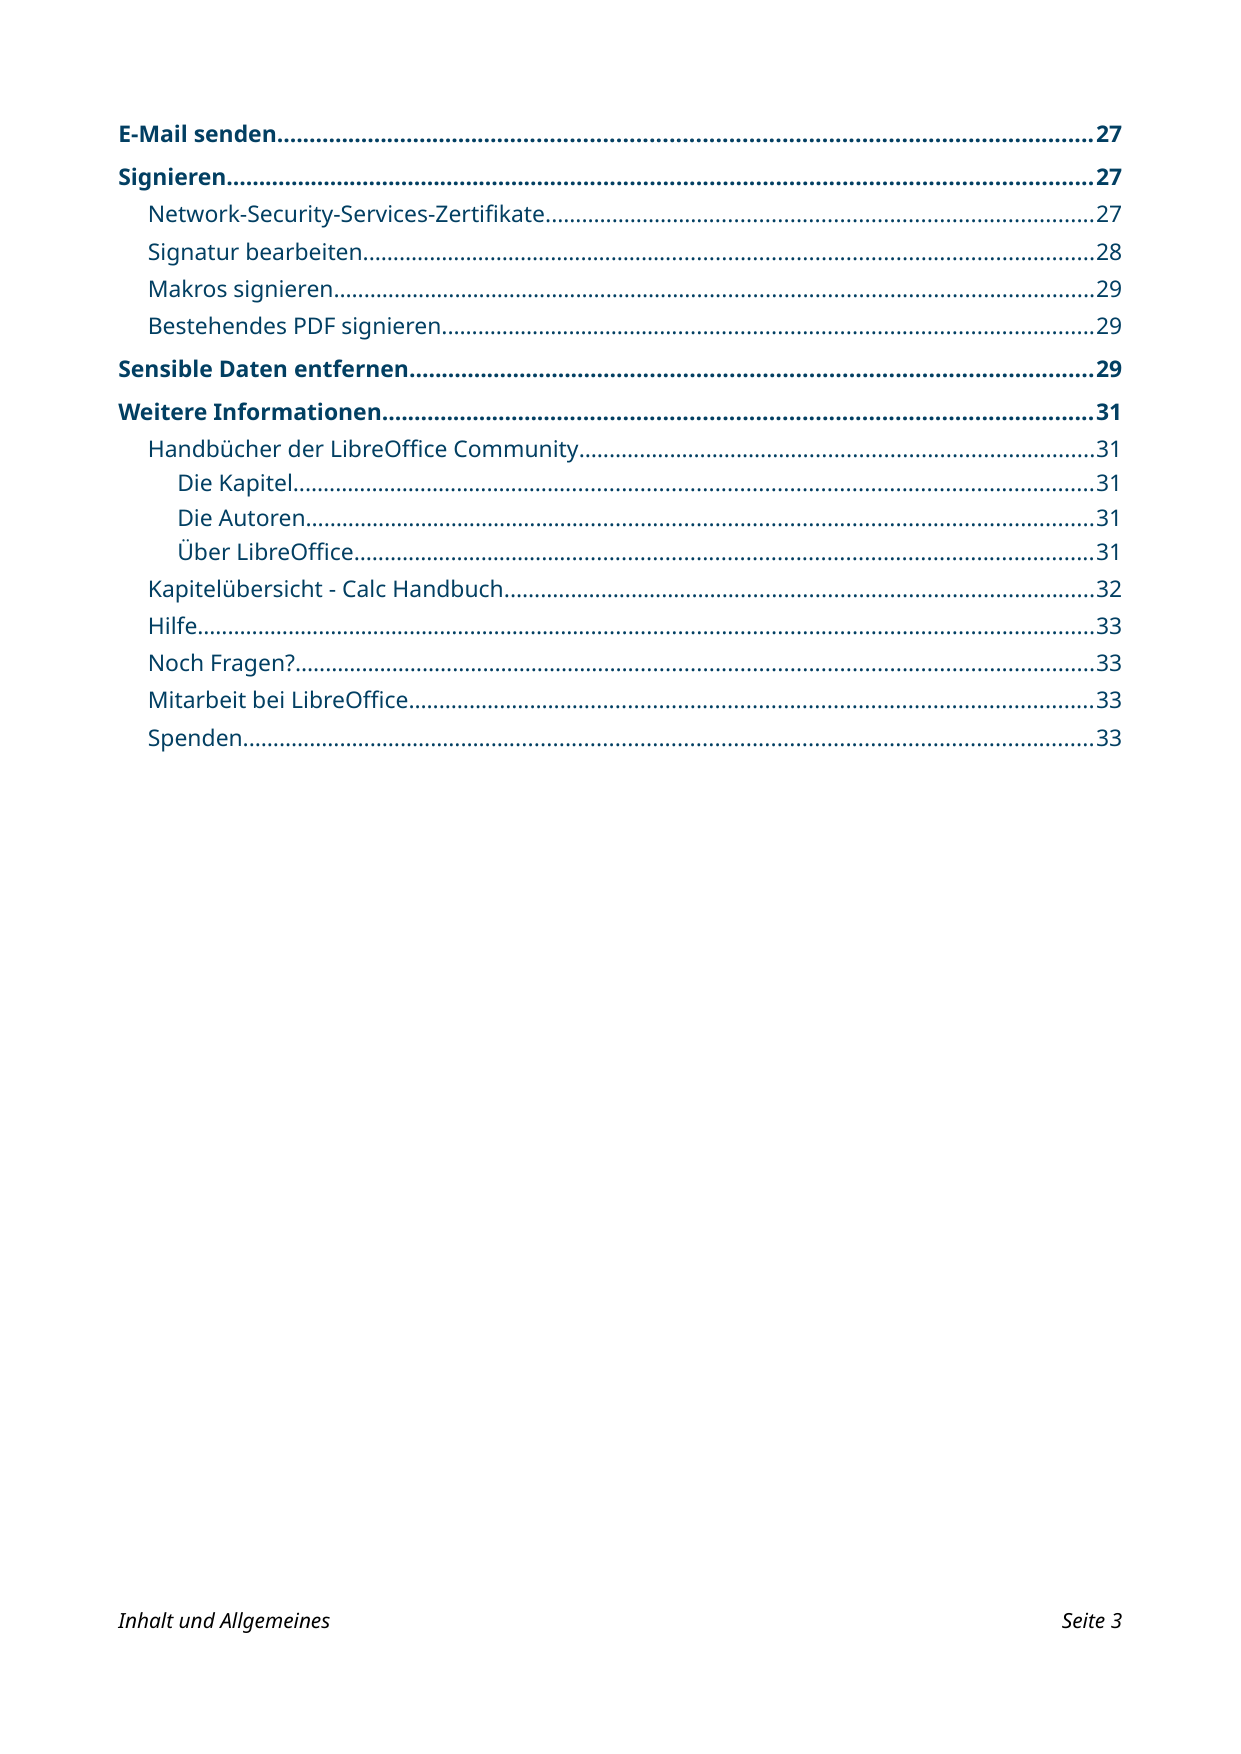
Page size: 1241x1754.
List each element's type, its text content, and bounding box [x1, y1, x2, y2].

text Kapitelübersicht - Calc Handbuch 32 [148, 573, 1122, 604]
text Die Autoren 31 [177, 501, 1122, 533]
text Die Kapitel 31 [177, 467, 1122, 498]
text Bestehendes PDF signieren 29 [148, 310, 1122, 341]
text Network-Security-Services-Zertifikate 27 [148, 198, 1122, 229]
text E-Mail senden 27 [118, 118, 1122, 149]
text Makros signieren 29 [148, 273, 1122, 304]
text Signatur bearbeiten 28 [148, 236, 1122, 267]
text Spenden 33 [148, 722, 1122, 753]
text Hilfe 33 [148, 610, 1122, 641]
text Handbücher der LibreOffice Community 31 [148, 433, 1122, 464]
text Signieren 27 [118, 161, 1122, 192]
text Sensible Daten entfernen 29 [118, 353, 1122, 384]
text Weitere Informationen 31 [118, 396, 1122, 427]
text Noch Fragen? 33 [148, 647, 1122, 678]
text Mitarbeit bei LibreOffice 33 [148, 684, 1122, 716]
text Über LibreOffice 31 [177, 536, 1122, 567]
